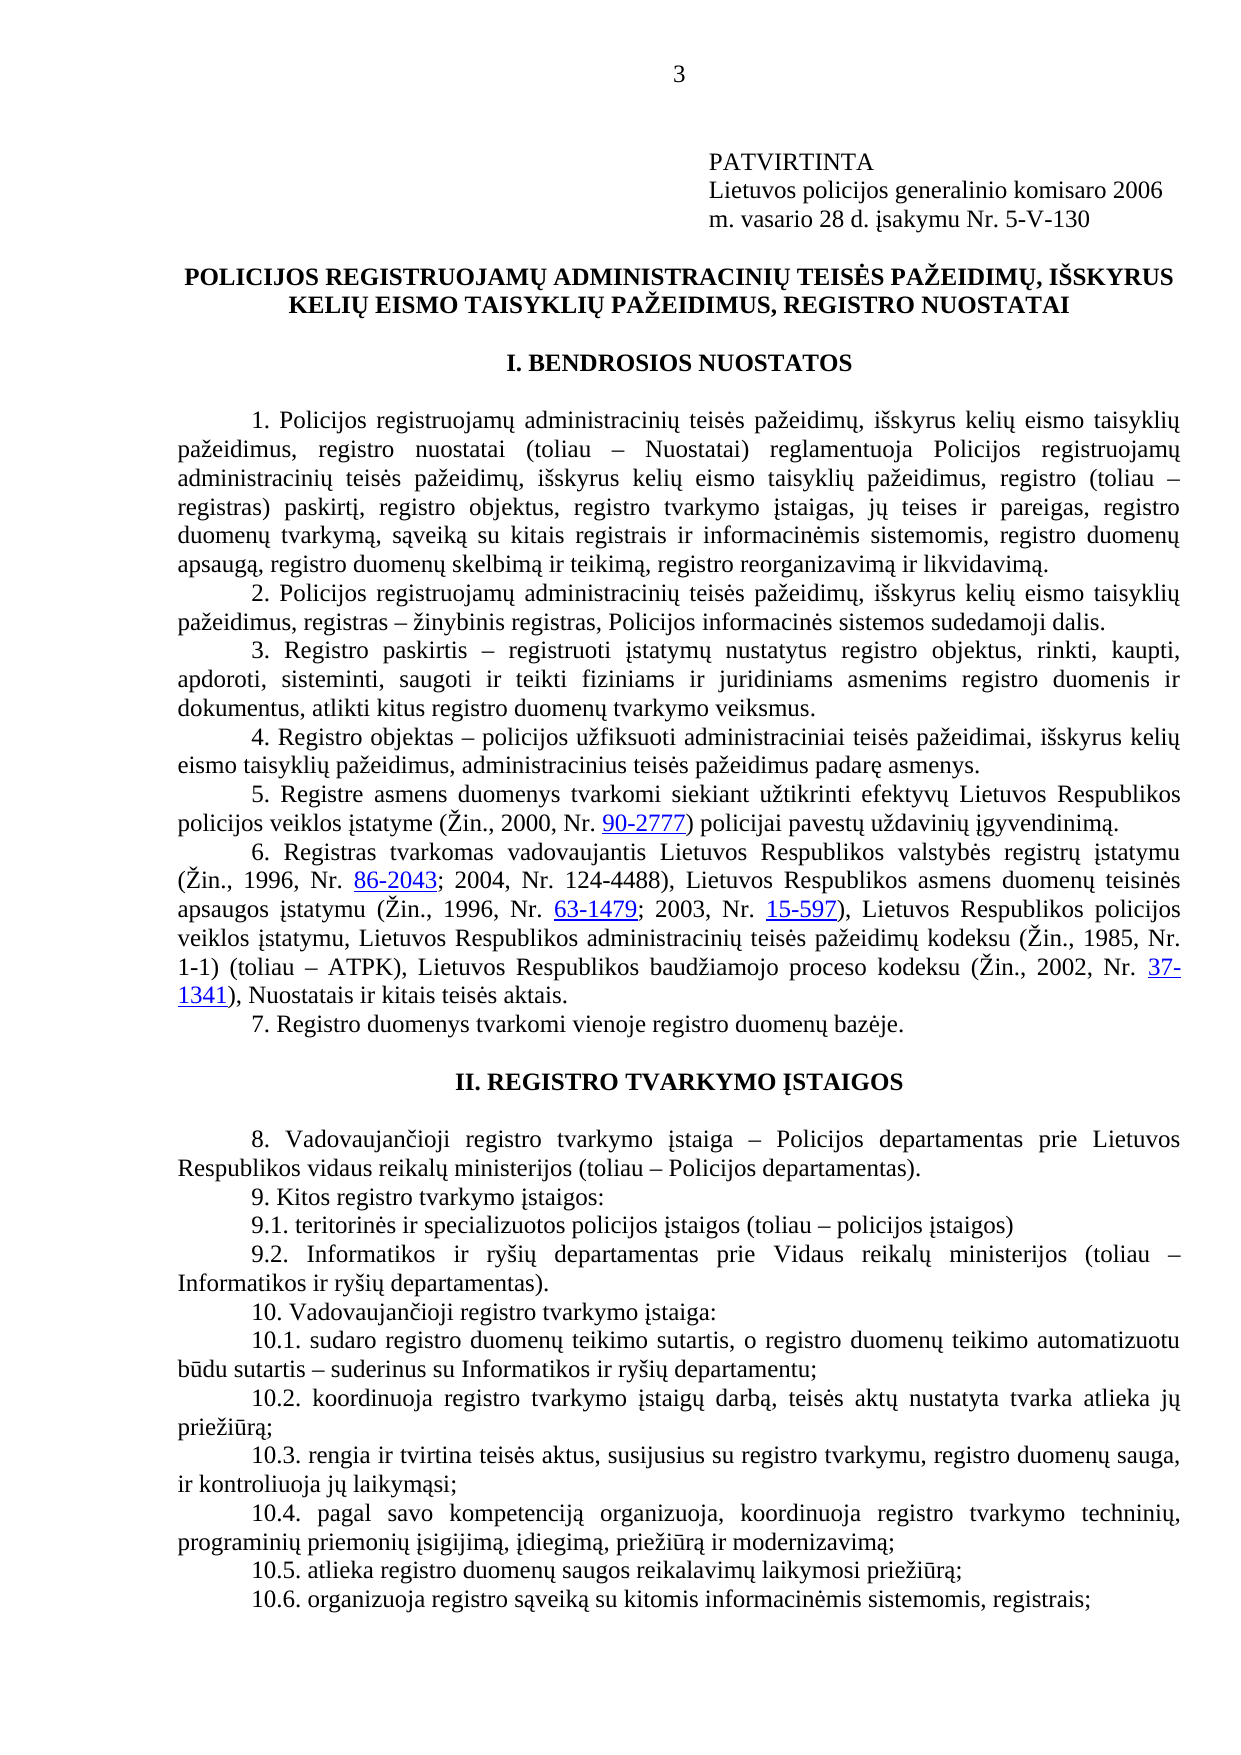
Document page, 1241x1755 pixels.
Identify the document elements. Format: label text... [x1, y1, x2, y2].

text 10.4. pagal savo kompetenciją organizuoja, koordinuoja registro tvarkymo techninių, programinių priemonių įsigijimą, įdiegimą, priežiūrą ir modernizavimą; [177, 1498, 1181, 1556]
text 9.1. teritorinės ir specializuotos policijos įstaigos (toliau – policijos įstaigos) [177, 1211, 1181, 1239]
text Lietuvos policijos generalinio komisaro 2006 [177, 176, 1181, 204]
text 10. Vadovaujančioji registro tvarkymo įstaiga: [177, 1297, 1181, 1326]
text 7. Registro duomenys tvarkomi vienoje registro duomenų bazėje. [177, 1009, 1181, 1038]
text 8. Vadovaujančioji registro tvarkymo įstaiga – Policijos departamentas prie Lietuvos Respublikos vidaus reikalų ministerijos (toliau – Policijos departamentas). [177, 1124, 1181, 1182]
text 5. Registre asmens duomenys tvarkomi siekiant užtikrinti efektyvų Lietuvos Respublikos policijos veiklos įstatyme (Žin., 2000, Nr. 90-2777) policijai pavestų uždavinių įgyvendinimą. [177, 779, 1181, 837]
text 10.2. koordinuoja registro tvarkymo įstaigų darbą, teisės aktų nustatyta tvarka atlieka jų priežiūrą; [177, 1383, 1181, 1441]
text 10.6. organizuoja registro sąveiką su kitomis informacinėmis sistemomis, registrais; [177, 1584, 1181, 1613]
text 3. Registro paskirtis – registruoti įstatymų nustatytus registro objektus, rinkti, kaupti, apdoroti, sisteminti, saugoti ir teikti fiziniams ir juridiniams asmenims registro duomenis ir dokumentus, atlikti kitus registro duomenų tvarkymo veiksmus. [177, 636, 1181, 722]
text m. vasario 28 d. įsakymu Nr. 5-V-130 [177, 204, 1181, 233]
text 10.5. atlieka registro duomenų saugos reikalavimų laikymosi priežiūrą; [177, 1556, 1181, 1584]
text PATVIRTINTA [177, 147, 1181, 176]
text 10.3. rengia ir tvirtina teisės aktus, susijusius su registro tvarkymu, registro duomenų sauga, ir kontroliuoja jų laikymąsi; [177, 1441, 1181, 1498]
text 2. Policijos registruojamų administracinių teisės pažeidimų, išskyrus kelių eismo taisyklių pažeidimus, registras – žinybinis registras, Policijos informacinės sistemos sudedamoji dalis. [177, 578, 1181, 636]
text 1. Policijos registruojamų administracinių teisės pažeidimų, išskyrus kelių eismo taisyklių pažeidimus, registro nuostatai (toliau – Nuostatai) reglamentuoja Policijos registruojamų administracinių teisės pažeidimų, išskyrus kelių eismo taisyklių pažeidimus, registro (toliau – registras) paskirtį, registro objektus, registro tvarkymo įstaigas, jų teises ir pareigas, registro duomenų tvarkymą, sąveiką su kitais registrais ir informacinėmis sistemomis, registro duomenų apsaugą, registro duomenų skelbimą ir teikimą, registro reorganizavimą ir likvidavimą. [177, 406, 1181, 578]
text II. REGISTRO TVARKYMO ĮSTAIGOS [177, 1067, 1181, 1096]
text 4. Registro objektas – policijos užfiksuoti administraciniai teisės pažeidimai, išskyrus kelių eismo taisyklių pažeidimus, administracinius teisės pažeidimus padarę asmenys. [177, 722, 1181, 779]
text POLICIJOS REGISTRUOJAMŲ ADMINISTRACINIŲ TEISĖS PAŽEIDIMŲ, IŠSKYRUS KELIŲ EISMO TAISYKLIŲ PAŽEIDIMUS, REGISTRO NUOSTATAI [177, 262, 1181, 319]
text 9.2. Informatikos ir ryšių departamentas prie Vidaus reikalų ministerijos (toliau – Informatikos ir ryšių departamentas). [177, 1239, 1181, 1297]
text 10.1. sudaro registro duomenų teikimo sutartis, o registro duomenų teikimo automatizuotu būdu sutartis – suderinus su Informatikos ir ryšių departamentu; [177, 1326, 1181, 1383]
text 6. Registras tvarkomas vadovaujantis Lietuvos Respublikos valstybės registrų įstatymu (Žin., 1996, Nr. 86-2043; 2004, Nr. 124-4488), Lietuvos Respublikos asmens duomenų teisinės apsaugos įstatymu (Žin., 1996, Nr. 63-1479; 2003, Nr. 15-597), Lietuvos Respublikos policijos veiklos įstatymu, Lietuvos Respublikos administracinių teisės pažeidimų kodeksu (Žin., 1985, Nr. 1-1) (toliau – ATPK), Lietuvos Respublikos baudžiamojo proceso kodeksu (Žin., 2002, Nr. 37-1341), Nuostatais ir kitais teisės aktais. [177, 837, 1181, 1009]
text 9. Kitos registro tvarkymo įstaigos: [177, 1182, 1181, 1211]
text I. BENDROSIOS NUOSTATOS [177, 348, 1181, 377]
